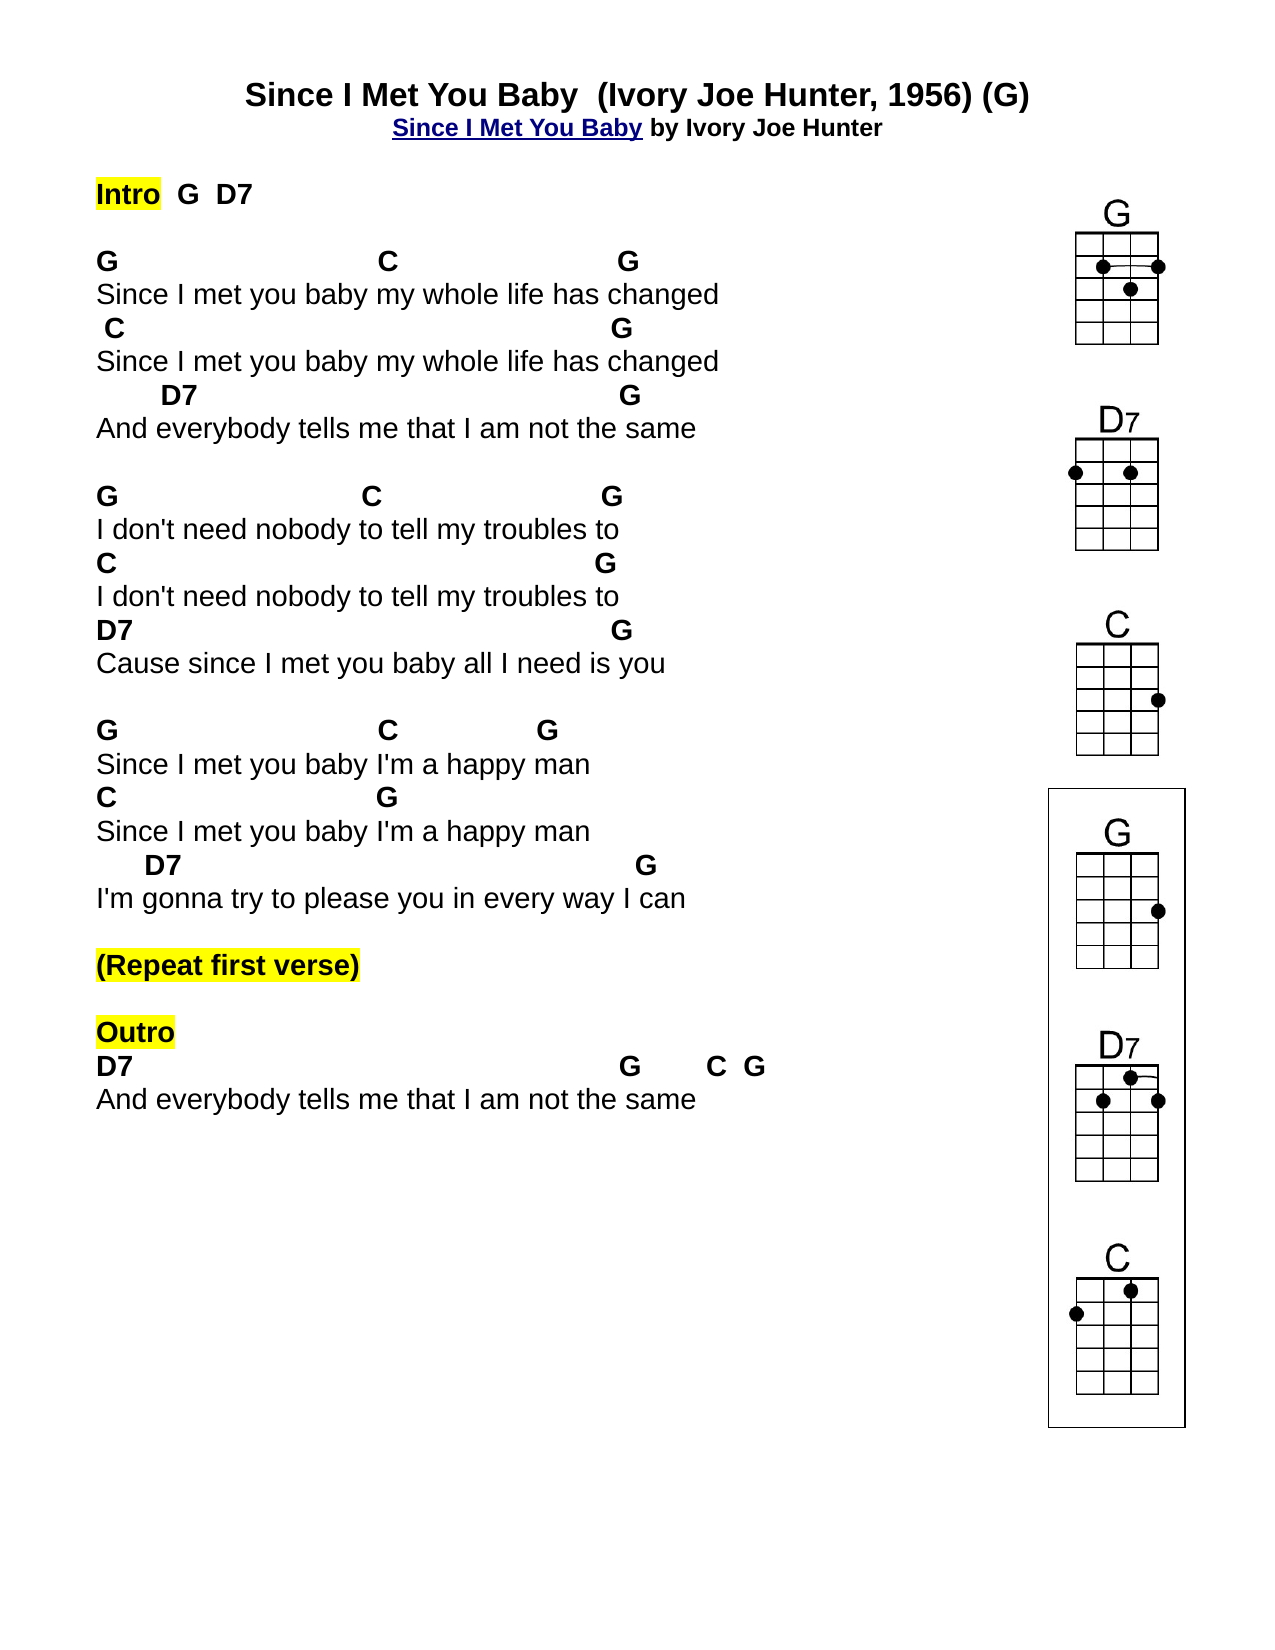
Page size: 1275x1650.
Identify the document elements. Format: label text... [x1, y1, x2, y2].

table_header Intro G D7 G C G Since I met you baby my whole life has changed C G Since I met you baby my whole life has changed D7 G And everybody tells me that I am not the same G C G I don't need nobody to tell my troubles to C G I don't need nobody to tell my troubles to D7 G Cause since I met you baby all I need is you G C G Since I met you baby I'm a happy man C G Since I met you baby I'm a happy man D7 G I'm gonna try to please you in every way I can (Repeat first verse) Outro D7 G C G And everybody tells me that I am not the same [90, 171, 1048, 1444]
picture [1053, 176, 1180, 366]
table_cell [1049, 1001, 1184, 1214]
table_header [1049, 171, 1185, 376]
picture [1054, 794, 1180, 991]
text Since I Met You Baby (Ivory Joe Hunter, 1956) (G) [90, 75, 1185, 113]
table_cell [1049, 1214, 1184, 1427]
text Since I Met You Baby by Ivory Joe Hunter [90, 113, 1185, 142]
picture [1053, 1007, 1180, 1204]
table_cell [1049, 1428, 1185, 1444]
table_cell [1049, 789, 1184, 1001]
picture [1053, 382, 1180, 572]
picture [1054, 1219, 1180, 1417]
picture [1054, 587, 1180, 777]
table_cell [1049, 376, 1185, 582]
table_cell [1049, 582, 1185, 787]
